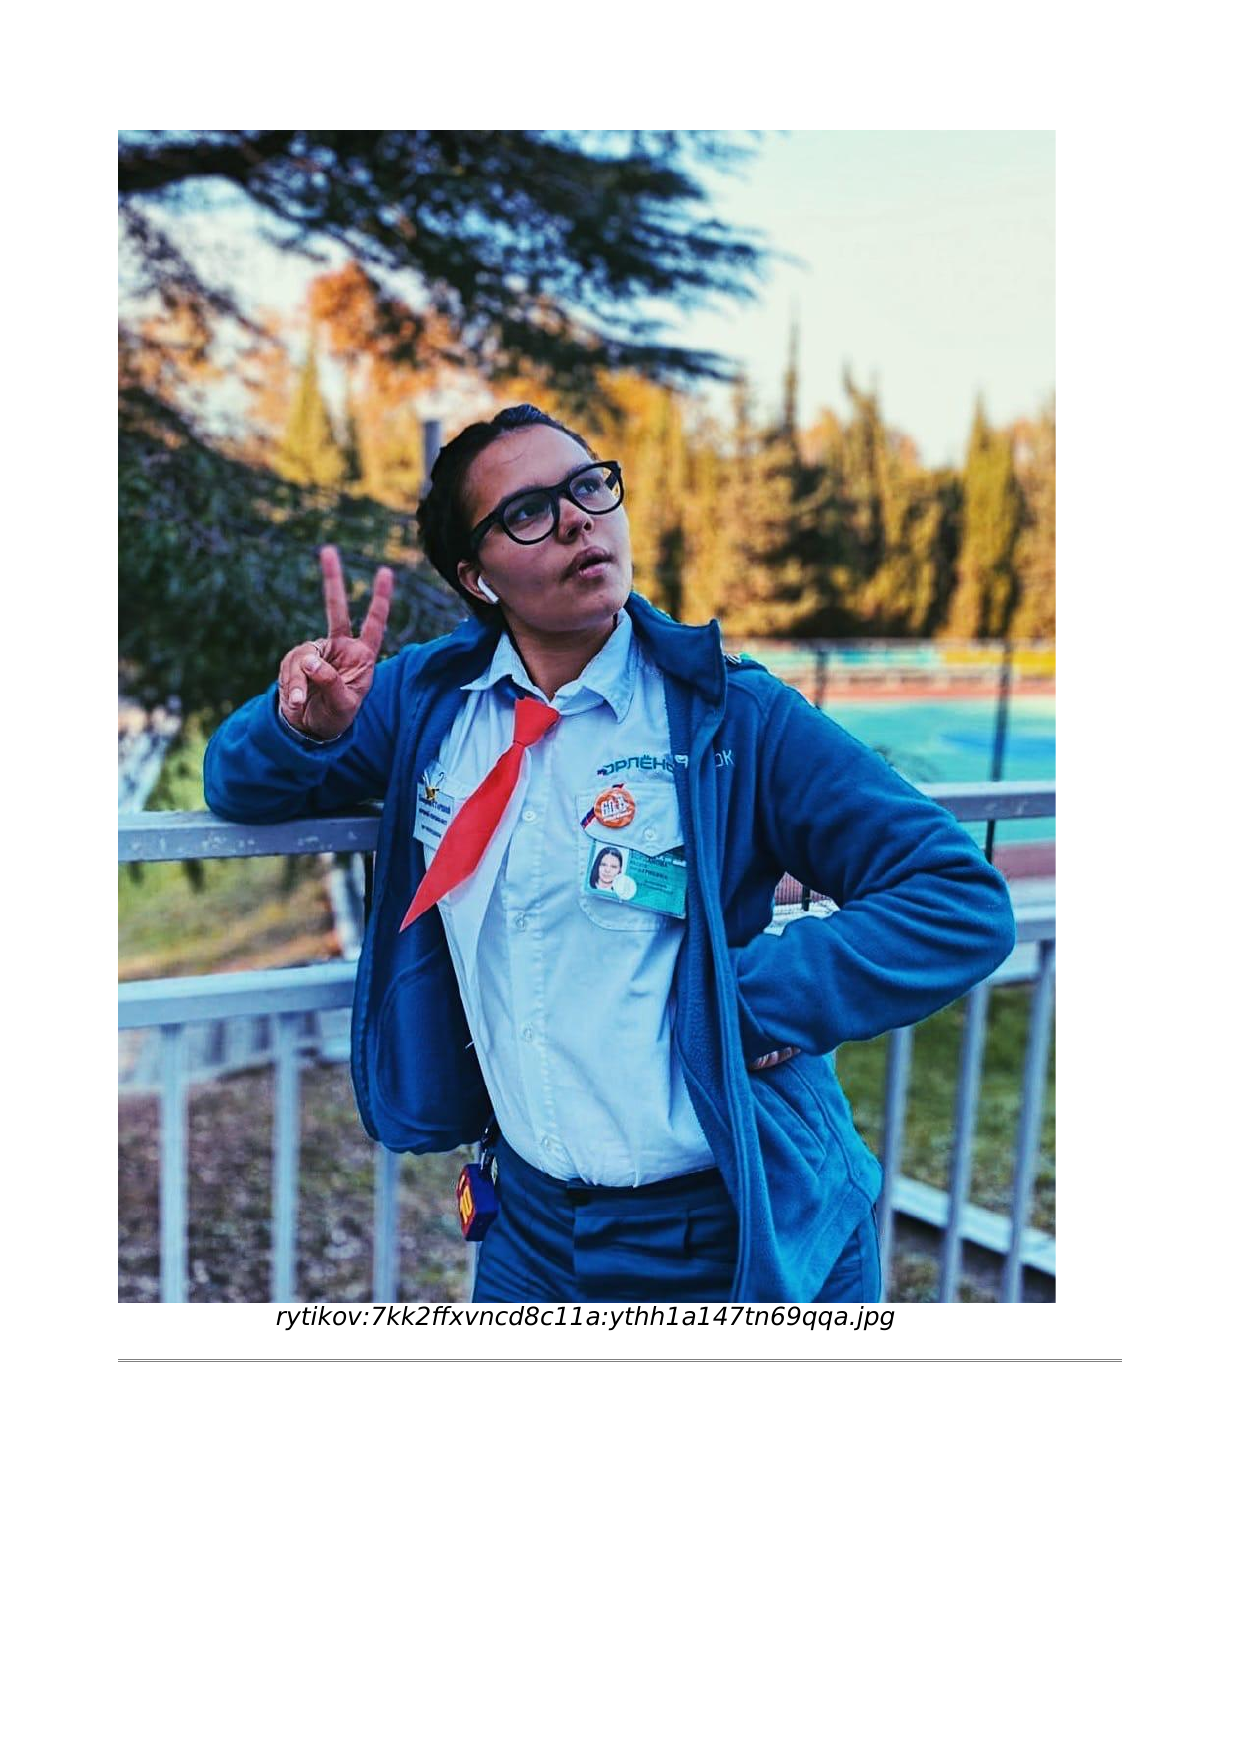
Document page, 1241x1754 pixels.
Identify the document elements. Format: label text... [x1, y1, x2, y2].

picture [118, 130, 1056, 1303]
text rytikov:7kk2ffxvncd8c11a:ythh1a147tn69qqa.jpg [118, 1303, 1056, 1332]
